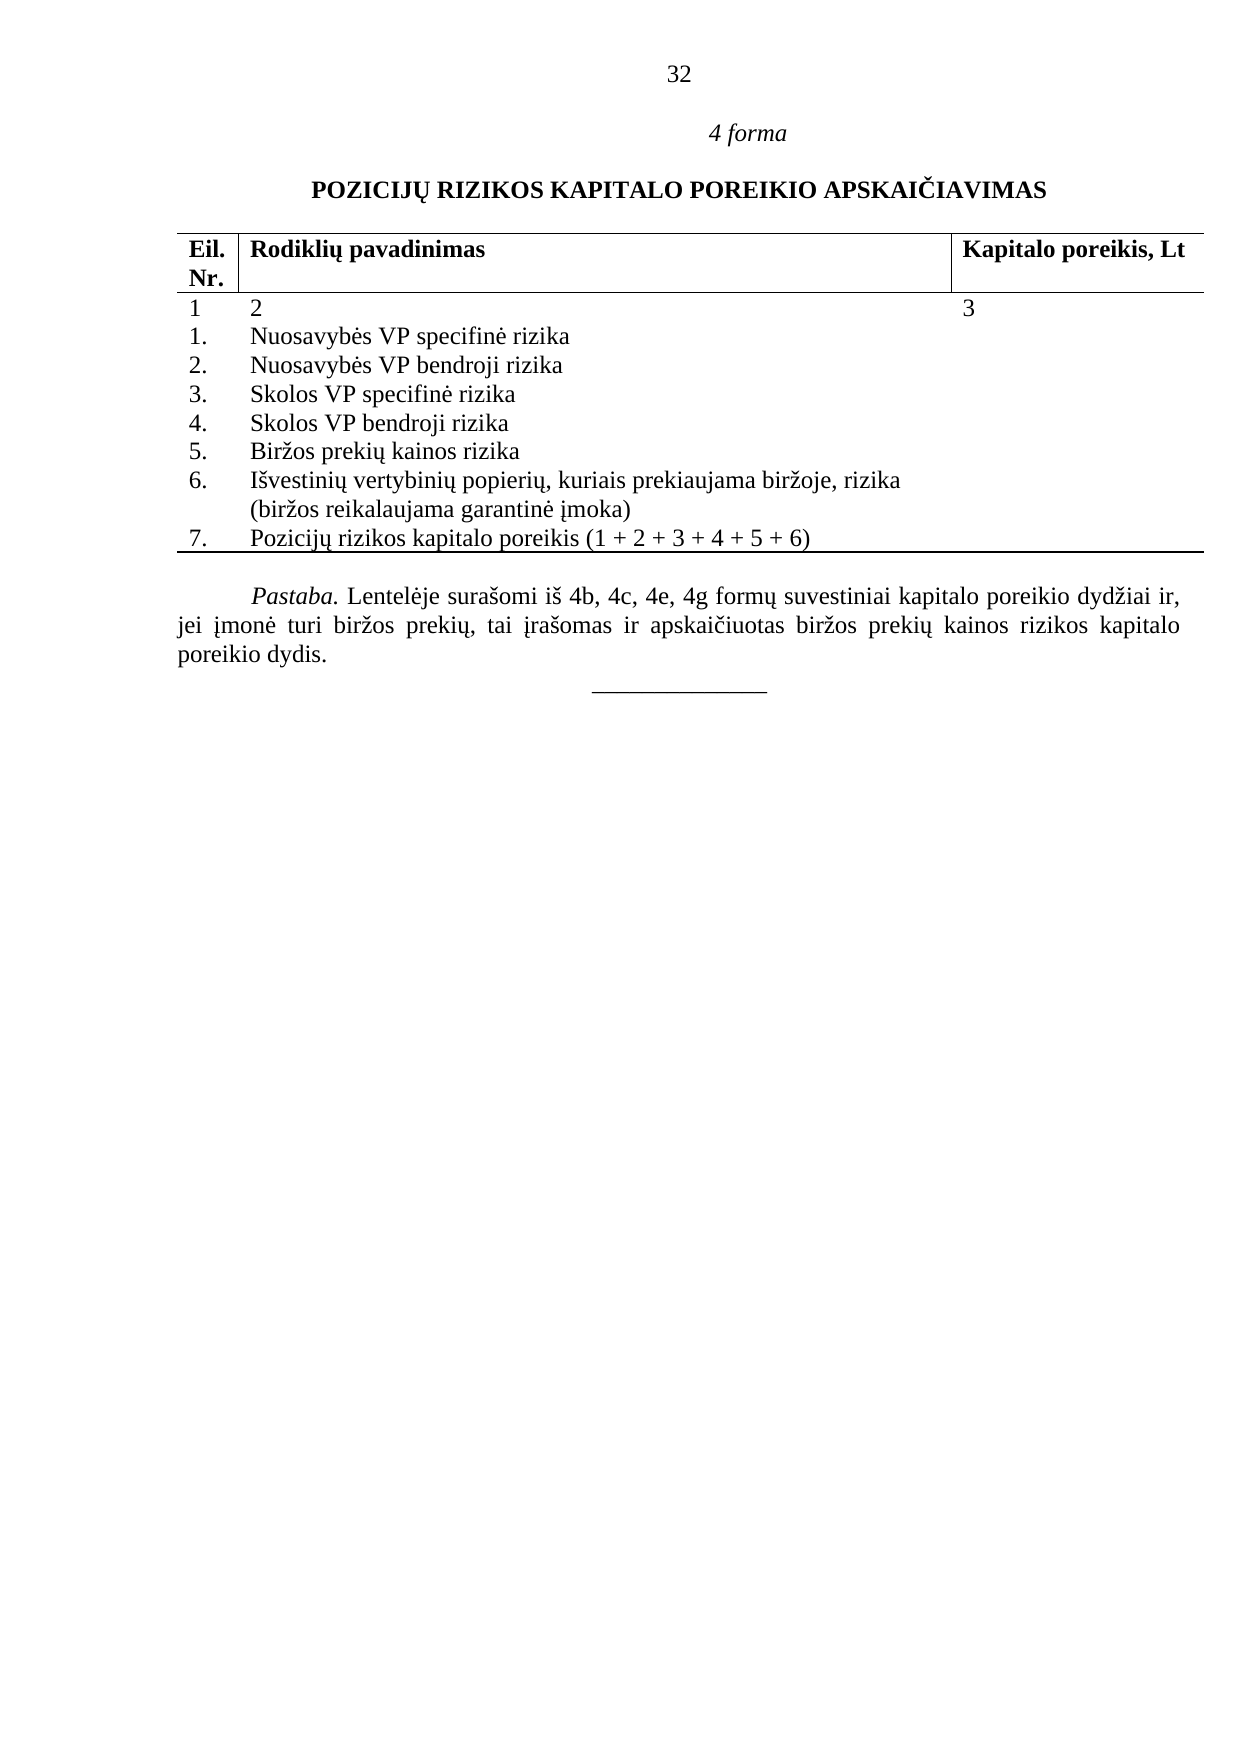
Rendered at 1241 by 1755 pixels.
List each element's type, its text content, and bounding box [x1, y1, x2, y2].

table_cell [951, 408, 1204, 436]
table_cell 2. [177, 350, 238, 379]
table_cell Skolos VP bendroji rizika [239, 408, 951, 436]
table_cell Nuosavybės VP bendroji rizika [239, 350, 951, 379]
table_header Kapitalo poreikis, Lt [952, 234, 1204, 292]
table_cell 7. [177, 523, 238, 551]
table_cell 6. [177, 465, 238, 523]
table_cell [951, 350, 1204, 379]
table_header Eil. Nr. [177, 234, 238, 292]
table_header Rodiklių pavadinimas [239, 234, 951, 292]
table_cell [951, 379, 1204, 408]
table_cell Biržos prekių kainos rizika [239, 436, 951, 465]
table_cell 3 [951, 293, 1204, 321]
table_cell 1 [177, 293, 238, 321]
table_cell 3. [177, 379, 238, 408]
table_cell [951, 465, 1204, 523]
text 4 forma [177, 118, 1181, 147]
table_cell 4. [177, 408, 238, 436]
table_cell 5. [177, 436, 238, 465]
text Pozicijų rizikos kapitalo poreikio apskaičiavimas [177, 176, 1181, 204]
table_cell Pozicijų rizikos kapitalo poreikis (1 + 2 + 3 + 4 + 5 + 6) [239, 523, 951, 551]
table_cell [951, 436, 1204, 465]
table_cell 2 [239, 293, 951, 321]
text Pastaba. Lentelėje surašomi iš 4b, 4c, 4e, 4g formų suvestiniai kapitalo poreikio dydžiai ir, jei įmonė turi biržos prekių, tai įrašomas ir apskaičiuotas biržos prekių kainos rizikos kapitalo poreikio dydis. [177, 581, 1181, 667]
table_cell 1. [177, 321, 238, 350]
text ______________ [177, 667, 1181, 696]
table_cell Skolos VP specifinė rizika [239, 379, 951, 408]
table_cell Nuosavybės VP specifinė rizika [239, 321, 951, 350]
table_cell [951, 523, 1204, 551]
table_cell Išvestinių vertybinių popierių, kuriais prekiaujama biržoje, rizika (biržos reikalaujama garantinė įmoka) [239, 465, 951, 523]
table_cell [951, 321, 1204, 350]
